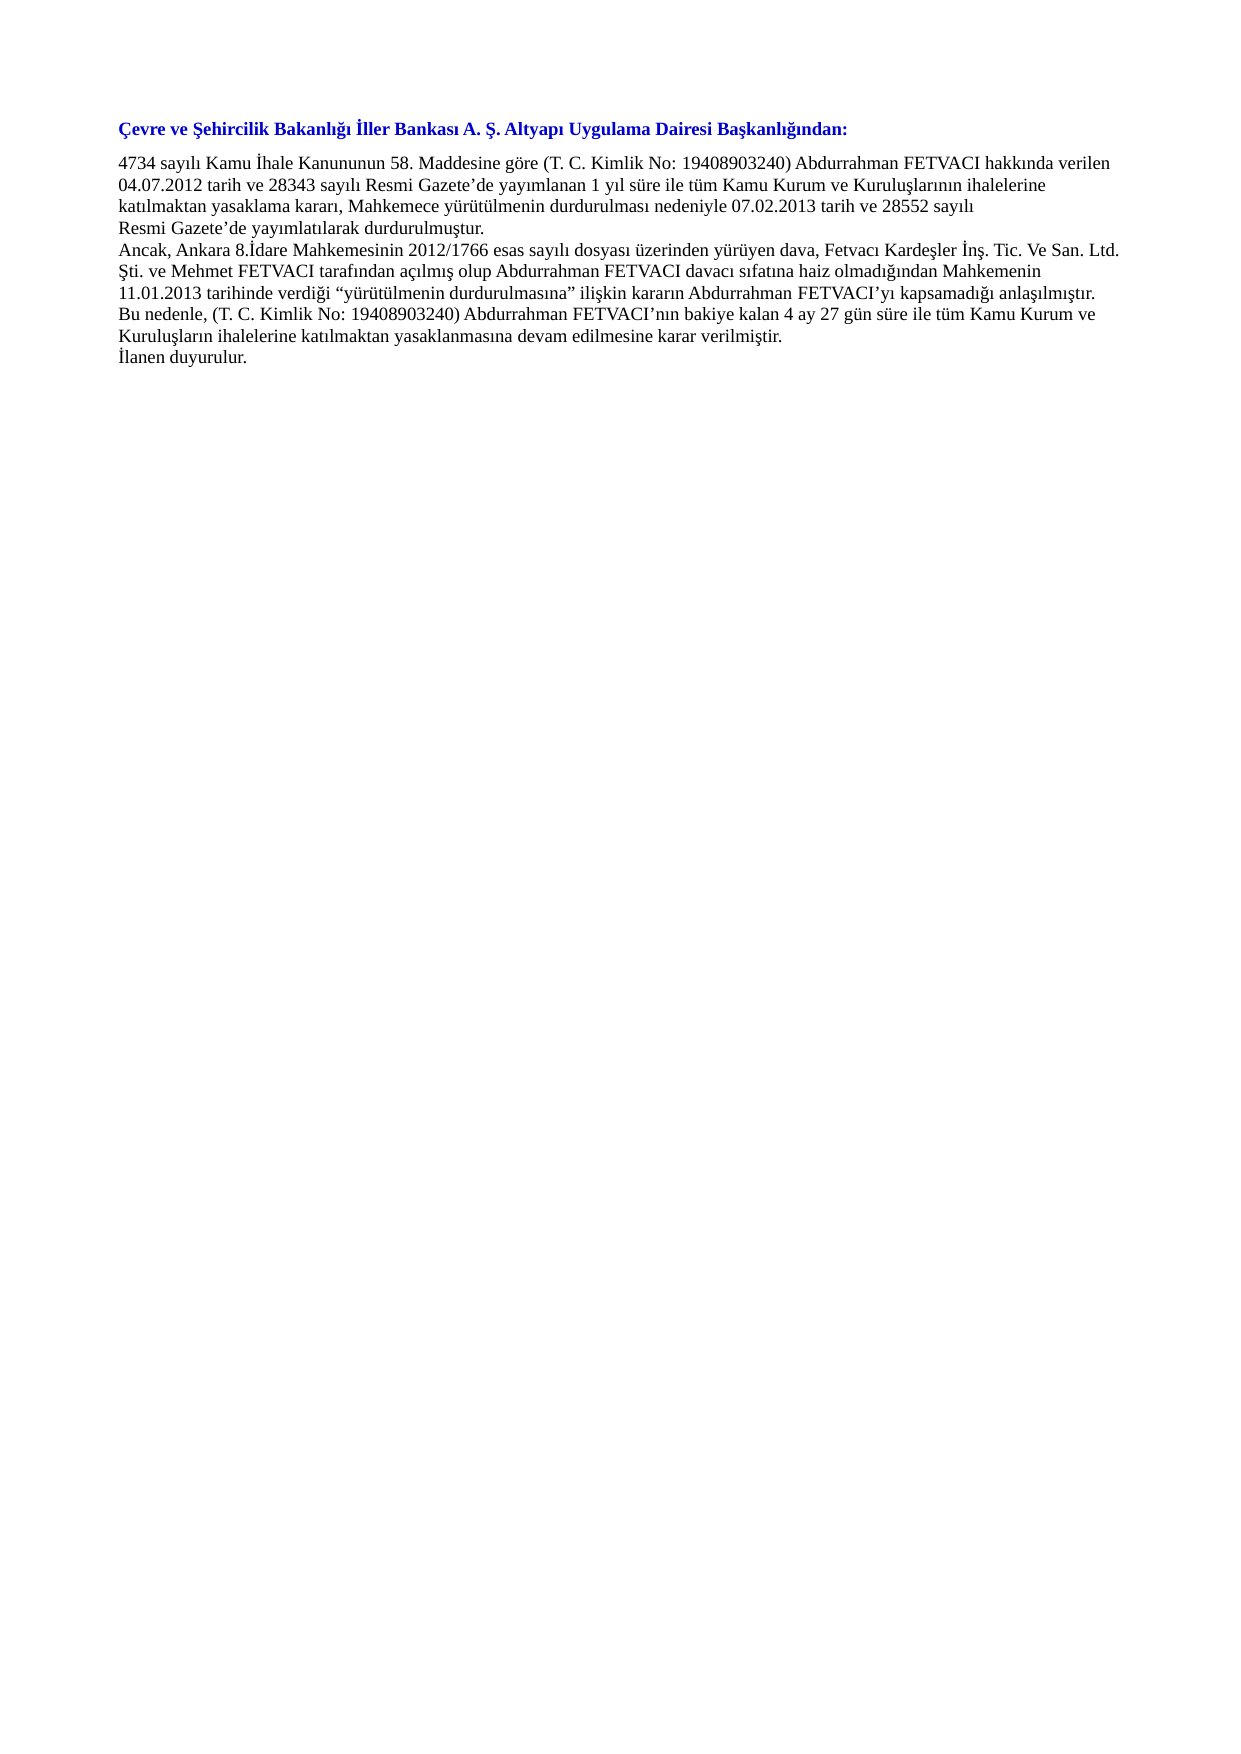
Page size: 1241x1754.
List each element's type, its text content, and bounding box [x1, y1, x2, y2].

text Ancak, Ankara 8.İdare Mahkemesinin 2012/1766 esas sayılı dosyası üzerinden yürüyen dava, Fetvacı Kardeşler İnş. Tic. Ve San. Ltd. Şti. ve Mehmet FETVACI tarafından açılmış olup Abdurrahman FETVACI davacı sıfatına haiz olmadığından Mahkemenin 11.01.2013 tarihinde verdiği “yürütülmenin durdurulmasına” ilişkin kararın Abdurrahman FETVACI’yı kapsamadığı anlaşılmıştır. Bu nedenle, (T. C. Kimlik No: 19408903240) Abdurrahman FETVACI’nın bakiye kalan 4 ay 27 gün süre ile tüm Kamu Kurum ve Kuruluşların ihalelerine katılmaktan yasaklanmasına devam edilmesine karar verilmiştir. [118, 238, 1122, 346]
text Çevre ve Şehircilik Bakanlığı İller Bankası A. Ş. Altyapı Uygulama Dairesi Başkanlığından: [118, 118, 1122, 140]
text İlanen duyurulur. [118, 346, 1122, 368]
text 4734 sayılı Kamu İhale Kanununun 58. Maddesine göre (T. C. Kimlik No: 19408903240) Abdurrahman FETVACI hakkında verilen 04.07.2012 tarih ve 28343 sayılı Resmi Gazete’de yayımlanan 1 yıl süre ile tüm Kamu Kurum ve Kuruluşlarının ihalelerine katılmaktan yasaklama kararı, Mahkemece yürütülmenin durdurulması nedeniyle 07.02.2013 tarih ve 28552 sayılı Resmi Gazete’de yayımlatılarak durdurulmuştur. [118, 152, 1122, 238]
